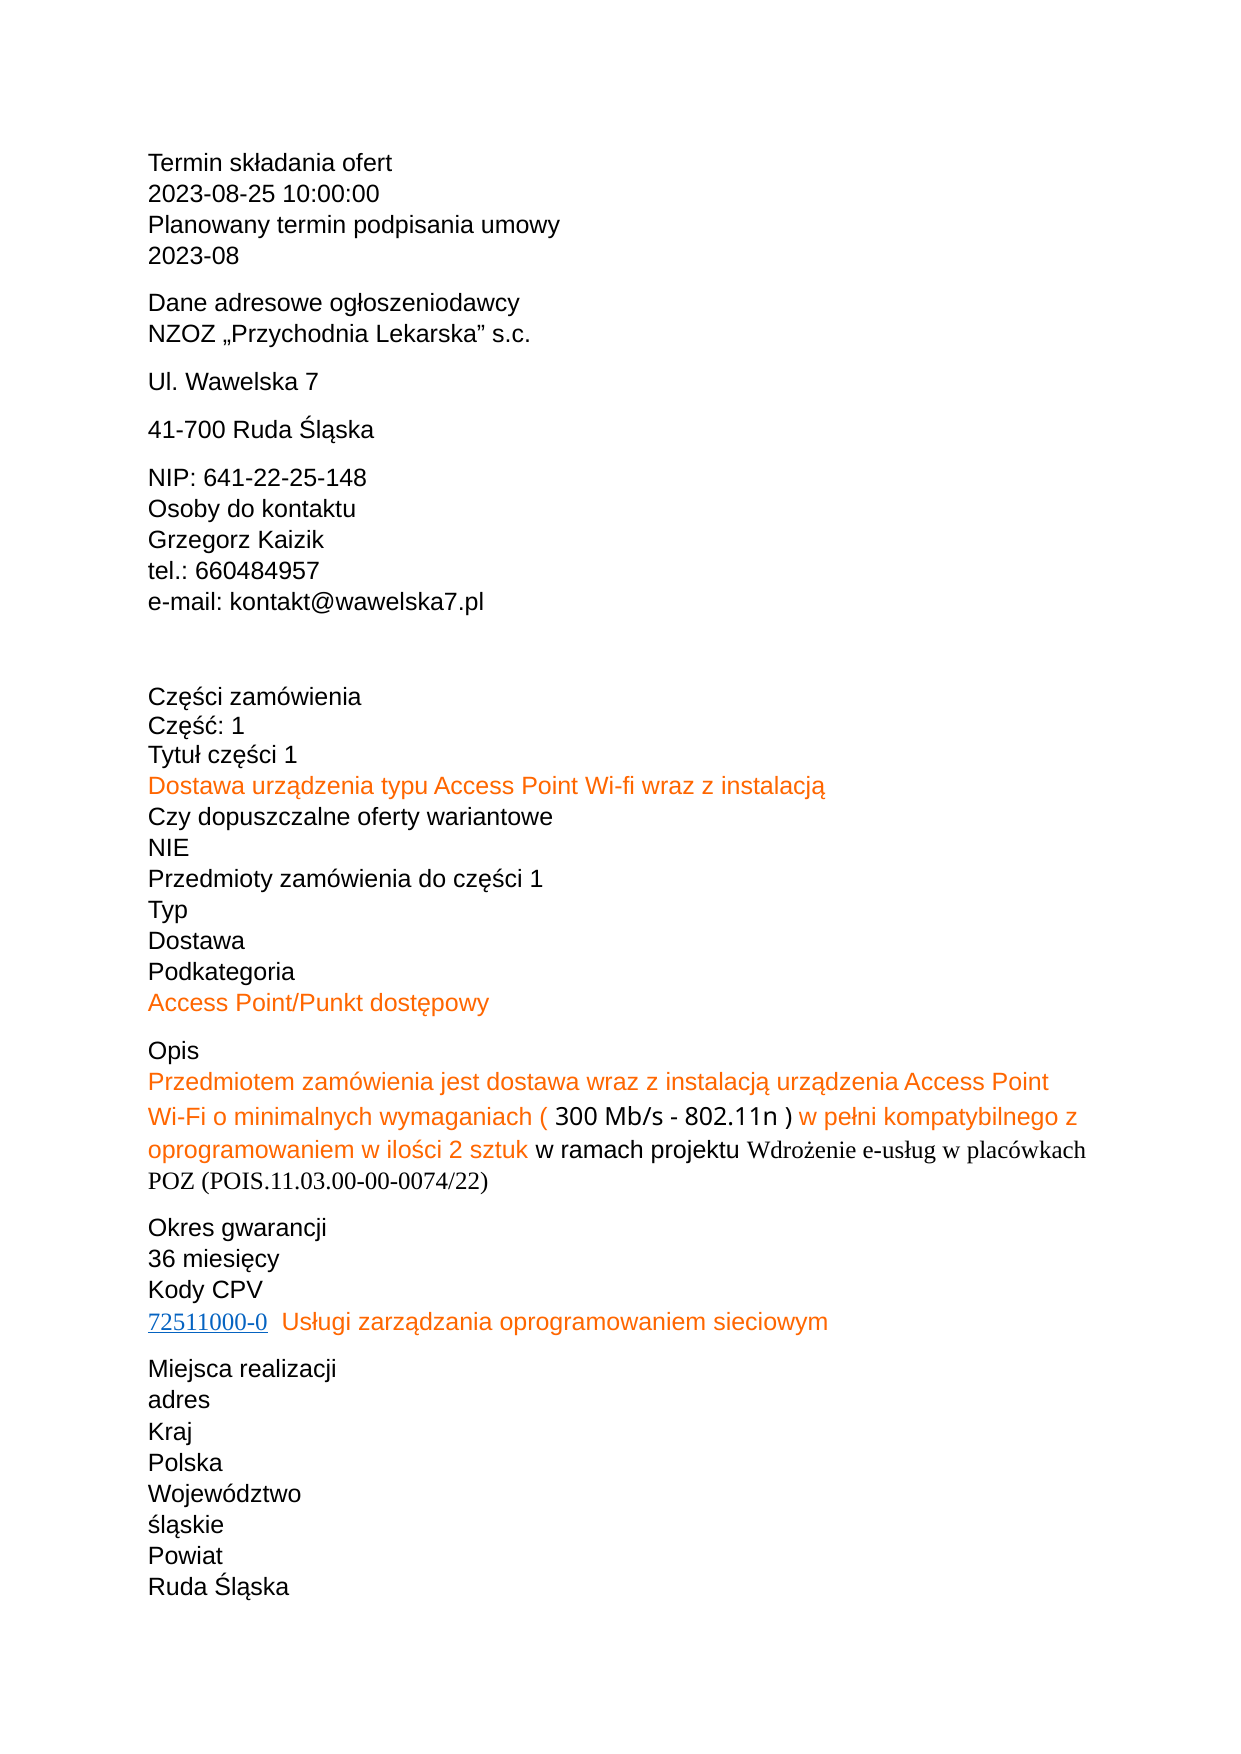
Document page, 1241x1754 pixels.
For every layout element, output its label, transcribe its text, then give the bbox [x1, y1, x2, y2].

text NIP: 641-22-25-148 Osoby do kontaktu Grzegorz Kaizik tel.: 660484957 e-mail: kontakt@wawelska7.pl [148, 463, 1093, 616]
text Dane adresowe ogłoszeniodawcy NZOZ „Przychodnia Lekarska” s.c. [148, 288, 1093, 348]
text Okres gwarancji 36 miesięcy Kody CPV 72511000-0 Usługi zarządzania oprogramowaniem sieciowym [148, 1213, 1093, 1335]
text 41-700 Ruda Śląska [148, 415, 1093, 444]
text Opis Przedmiotem zamówienia jest dostawa wraz z instalacją urządzenia Access Point Wi-Fi o minimalnych wymaganiach ( 300 Mb/s - 802.11n ) w pełni kompatybilnego z oprogramowaniem w ilości 2 sztuk w ramach projektu Wdrożenie e-usług w placówkach POZ (POIS.11.03.00-00-0074/22) [148, 1036, 1093, 1194]
text Tytuł części 1 Dostawa urządzenia typu Access Point Wi-fi wraz z instalacją Czy dopuszczalne oferty wariantowe NIE Przedmioty zamówienia do części 1 Typ Dostawa Podkategoria Access Point/Punkt dostępowy [148, 740, 1093, 1017]
text Części zamówienia Część: 1 [148, 682, 1093, 740]
text Miejsca realizacji adres Kraj Polska Województwo śląskie Powiat Ruda Śląska [148, 1354, 1093, 1600]
text Ul. Wawelska 7 [148, 367, 1093, 396]
text Termin składania ofert 2023-08-25 10:00:00 Planowany termin podpisania umowy 2023-08 [148, 148, 1093, 269]
